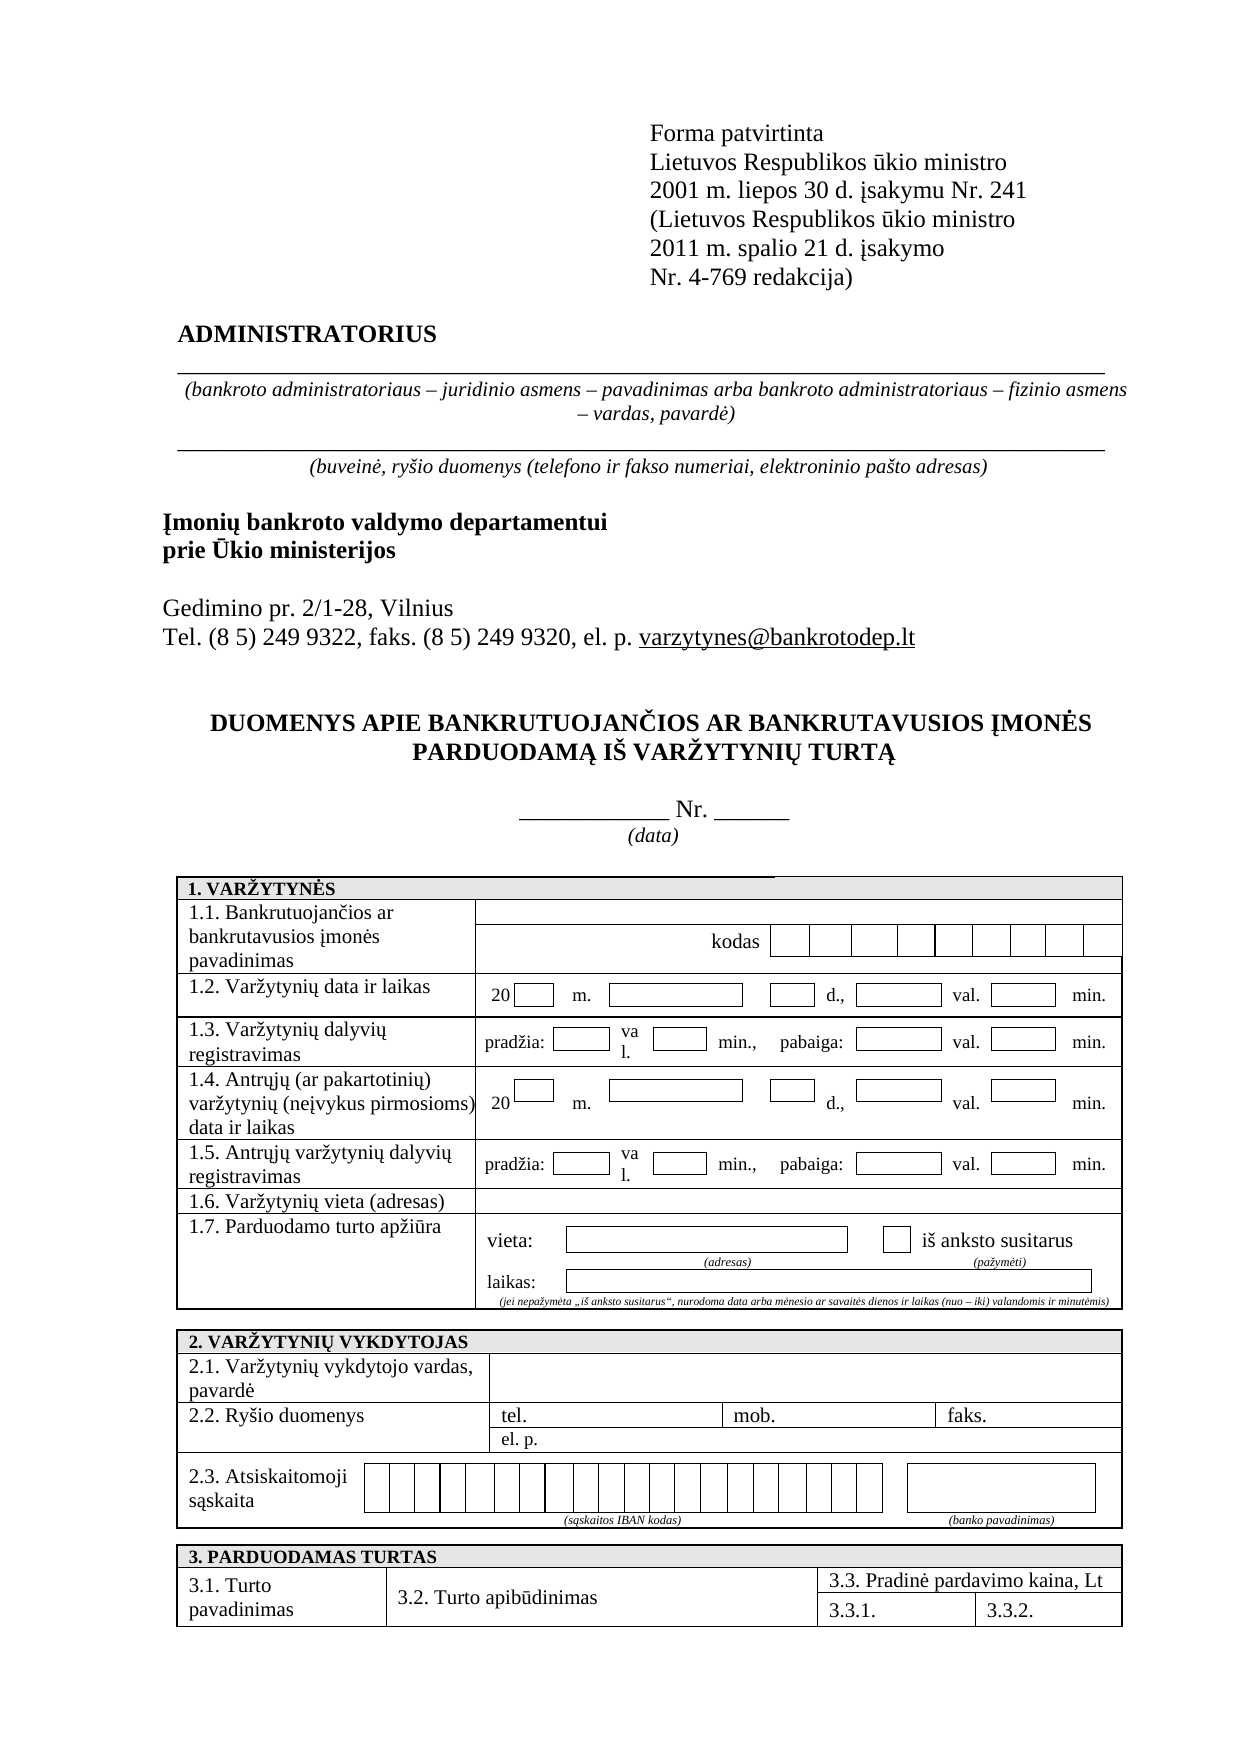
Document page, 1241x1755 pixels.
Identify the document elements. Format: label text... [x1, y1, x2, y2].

table_cell [936, 925, 972, 956]
table_cell [884, 1227, 910, 1252]
table_cell [654, 1175, 707, 1188]
table_cell 20 [476, 1067, 514, 1139]
table_cell [574, 1464, 598, 1512]
table_cell [610, 1080, 742, 1101]
table_cell val. [610, 1140, 653, 1188]
text Gedimino pr. 2/1-28, Vilnius [162, 593, 1122, 622]
table_cell min. [1056, 974, 1121, 1016]
table_cell [857, 1080, 941, 1101]
table_cell [515, 1067, 554, 1078]
table_cell [1096, 1463, 1121, 1512]
table_cell min., [707, 1018, 771, 1066]
table_cell (banko pavadinimas) [882, 1512, 1121, 1527]
table_cell [992, 1080, 1055, 1101]
table_cell min. [1056, 1067, 1121, 1139]
table_cell [476, 956, 771, 972]
table_cell [365, 1464, 389, 1512]
text ADMINISTRATORIUS [177, 319, 1137, 348]
table_cell [599, 1464, 624, 1512]
table_cell [554, 1153, 609, 1174]
table_cell [856, 1051, 941, 1066]
table_cell [476, 1189, 1121, 1213]
table_cell [466, 1464, 494, 1512]
table_cell [390, 1464, 414, 1512]
table_cell d., [814, 1067, 856, 1139]
table_cell [625, 1464, 649, 1512]
table_cell pabaiga: [771, 1018, 856, 1066]
text _ [177, 348, 1122, 377]
table_cell [490, 1354, 1121, 1402]
table_cell [973, 925, 1010, 956]
table_cell [675, 1464, 700, 1512]
table_cell [610, 1102, 743, 1139]
table_cell [771, 925, 809, 956]
table_cell 1.4. Antrųjų (ar pakartotinių) varžytynių (neįvykus pirmosioms) data ir laikas [178, 1067, 475, 1139]
table_cell 3.3. Pradinė pardavimo kaina, Lt [818, 1568, 1121, 1592]
text 2001 m. liepos 30 d. įsakymu Nr. 241 [649, 176, 1122, 204]
table_cell [515, 1007, 554, 1016]
table_cell val. [941, 1140, 991, 1188]
table_cell [415, 1464, 439, 1512]
table_cell [520, 1464, 544, 1512]
table_cell [857, 1464, 882, 1512]
table_cell [991, 1018, 1056, 1027]
text (buveinė, ryšio duomenys (telefono ir fakso numeriai, elektroninio pašto adresas) [177, 454, 1122, 478]
table_cell [554, 1018, 609, 1027]
table_cell [1016, 1403, 1121, 1427]
table_cell 1.7. Parduodamo turto apžiūra [178, 1214, 475, 1308]
table_cell m. [554, 1067, 609, 1139]
table_cell min., [707, 1140, 771, 1188]
table_cell [1046, 925, 1083, 956]
table_cell [992, 1153, 1055, 1174]
table_header 1. VARŽYTYNĖS [178, 878, 775, 899]
table_cell [857, 984, 941, 1006]
table_cell [799, 1403, 935, 1427]
table_cell [852, 925, 897, 956]
table_cell [554, 1140, 609, 1152]
table_cell [771, 957, 1121, 972]
table_cell [569, 1403, 722, 1427]
table_cell el. p. [490, 1428, 569, 1452]
table_cell [515, 1080, 553, 1101]
table_cell [856, 974, 941, 983]
table_cell [554, 1028, 609, 1049]
table_header [775, 877, 1122, 899]
table_cell [771, 1080, 814, 1101]
table_cell [654, 1140, 707, 1152]
text _ [177, 425, 1122, 454]
table_cell 1.5. Antrųjų varžytynių dalyvių registravimas [178, 1140, 475, 1188]
table_cell [754, 1464, 778, 1512]
table_cell [515, 984, 553, 1006]
table_cell 3.1. Turto pavadinimas [178, 1568, 386, 1626]
table_cell [476, 1214, 1121, 1226]
table_cell vieta: [476, 1226, 566, 1252]
table_cell 3.3.1. [818, 1593, 975, 1626]
table_cell [856, 1067, 941, 1078]
table_cell [650, 1464, 674, 1512]
text Lietuvos Respublikos ūkio ministro [649, 147, 1122, 176]
table_cell [992, 984, 1055, 1006]
table_cell [856, 1007, 941, 1016]
table_cell 1.6. Varžytynių vieta (adresas) [178, 1189, 475, 1213]
table_header 3. PARDUODAMAS TURTAS [178, 1546, 1121, 1567]
table_cell [654, 1018, 707, 1027]
table_cell [856, 1175, 941, 1188]
table_cell [771, 1102, 814, 1139]
table_cell val. [610, 1018, 653, 1066]
table_cell (pažymėti) [879, 1252, 1121, 1269]
table_cell [771, 900, 1122, 924]
text 2011 m. spalio 21 d. įsakymo [649, 233, 1122, 262]
table_cell mob. [723, 1403, 798, 1427]
table_cell [743, 974, 771, 1016]
table_cell 1.2. Varžytynių data ir laikas [178, 974, 475, 1016]
table_cell val. [941, 1018, 991, 1066]
table_cell laikas: [476, 1269, 566, 1292]
text ____________ Nr. ______ [177, 794, 1131, 823]
table_cell [701, 1464, 727, 1512]
text DUOMENYS APIE BANKRUTUOJANČIOS AR BANKRUTAVUSIOS ĮMONĖS PARDUODAMĄ IŠ VARŽYTYNIŲ TURTĄ [177, 708, 1131, 765]
table_cell [476, 1252, 566, 1269]
table_cell [569, 1428, 1121, 1452]
text (Lietuvos Respublikos ūkio ministro [649, 204, 1122, 233]
text (bankroto administratoriaus – juridinio asmens – pavadinimas arba bankroto administratoriaus – fizinio asmens – vardas, pavardė) [177, 377, 1137, 425]
text (data) [177, 823, 1131, 847]
table_cell [1011, 925, 1045, 956]
table_header 2. Varžytynių vykdytojas [178, 1331, 1121, 1352]
table_cell iš anksto susitarus [911, 1226, 1121, 1252]
table_cell [810, 925, 851, 956]
table_cell [1084, 925, 1122, 956]
table_cell val. [941, 1067, 991, 1139]
table_cell [178, 1512, 364, 1527]
table_cell pradžia: [476, 1018, 554, 1066]
table_cell [856, 1102, 941, 1139]
table_cell [1092, 1269, 1121, 1292]
table_cell [991, 1175, 1056, 1188]
table_cell [832, 1464, 856, 1512]
table_cell [728, 1464, 753, 1512]
text Įmonių bankroto valdymo departamentui [162, 507, 1122, 535]
text Nr. 4-769 redakcija) [649, 262, 1122, 291]
table_cell d., [814, 974, 856, 1016]
table_cell [441, 1464, 465, 1512]
table_cell [567, 1227, 847, 1252]
table_cell [807, 1464, 831, 1512]
table_cell [654, 1051, 707, 1066]
table_cell [610, 984, 742, 1006]
text Forma patvirtinta [649, 118, 1122, 147]
table_cell min. [1056, 1018, 1121, 1066]
table_cell [991, 1007, 1056, 1016]
table_cell val. [941, 974, 991, 1016]
table_cell [856, 1018, 941, 1027]
table_cell [554, 1051, 609, 1066]
table_cell 3.3.2. [976, 1593, 1121, 1626]
table_cell [515, 1102, 554, 1139]
table_cell [991, 1067, 1056, 1078]
text Tel. (8 5) 249 9322, faks. (8 5) 249 9320, el. p. varzytynes@bankrotodep.lt [162, 622, 1122, 650]
table_cell [992, 1028, 1055, 1049]
table_cell 2.2. Ryšio duomenys [178, 1403, 489, 1452]
table_cell [771, 984, 814, 1006]
table_cell [991, 1140, 1056, 1152]
table_cell [779, 1464, 806, 1512]
table_cell (sąskaitos IBAN kodas) [364, 1513, 882, 1527]
table_cell 1.1. Bankrutuojančios ar bankrutavusios įmonės pavadinimas [178, 900, 475, 972]
table_cell [898, 925, 934, 956]
table_cell [567, 1270, 1091, 1292]
table_cell [743, 1067, 771, 1139]
table_cell [848, 1226, 883, 1252]
table_cell [771, 1067, 814, 1078]
table_cell (adresas) [566, 1252, 878, 1269]
table_cell [654, 1153, 706, 1174]
table_cell [554, 1175, 609, 1188]
table_cell tel. [490, 1403, 569, 1427]
table_cell pabaiga: [771, 1140, 856, 1188]
table_cell kodas [476, 925, 770, 956]
table_cell 3.2. Turto apibūdinimas [387, 1568, 817, 1626]
table_cell [515, 974, 554, 983]
table_cell [908, 1464, 1095, 1512]
table_cell [991, 974, 1056, 983]
table_cell [610, 1067, 743, 1078]
table_cell [857, 1153, 941, 1174]
table_cell [856, 1140, 941, 1152]
table_cell m. [554, 974, 609, 1016]
table_cell 1.3. Varžytynių dalyvių registravimas [178, 1018, 475, 1066]
table_cell faks. [936, 1403, 1016, 1427]
table_cell [178, 1453, 1121, 1462]
table_cell (jei nepažymėta „iš anksto susitarus“, nurodoma data arba mėnesio ar savaitės dienos ir laikas (nuo – iki) valandomis ir minutėmis) [476, 1292, 1121, 1308]
table_cell [991, 1051, 1056, 1066]
table_cell [610, 974, 743, 983]
table_cell [771, 974, 814, 983]
table_cell [771, 1007, 814, 1016]
text prie Ūkio ministerijos [162, 535, 1122, 564]
table_cell [495, 1464, 519, 1512]
table_cell pradžia: [476, 1140, 554, 1188]
table_cell 20 [476, 974, 514, 1016]
table_cell [654, 1028, 706, 1049]
table_cell [610, 1007, 743, 1016]
table_cell [883, 1463, 907, 1512]
table_cell [857, 1028, 941, 1049]
table_cell [546, 1464, 573, 1512]
table_cell min. [1056, 1140, 1121, 1188]
table_cell [991, 1102, 1056, 1139]
table_cell [476, 900, 771, 924]
